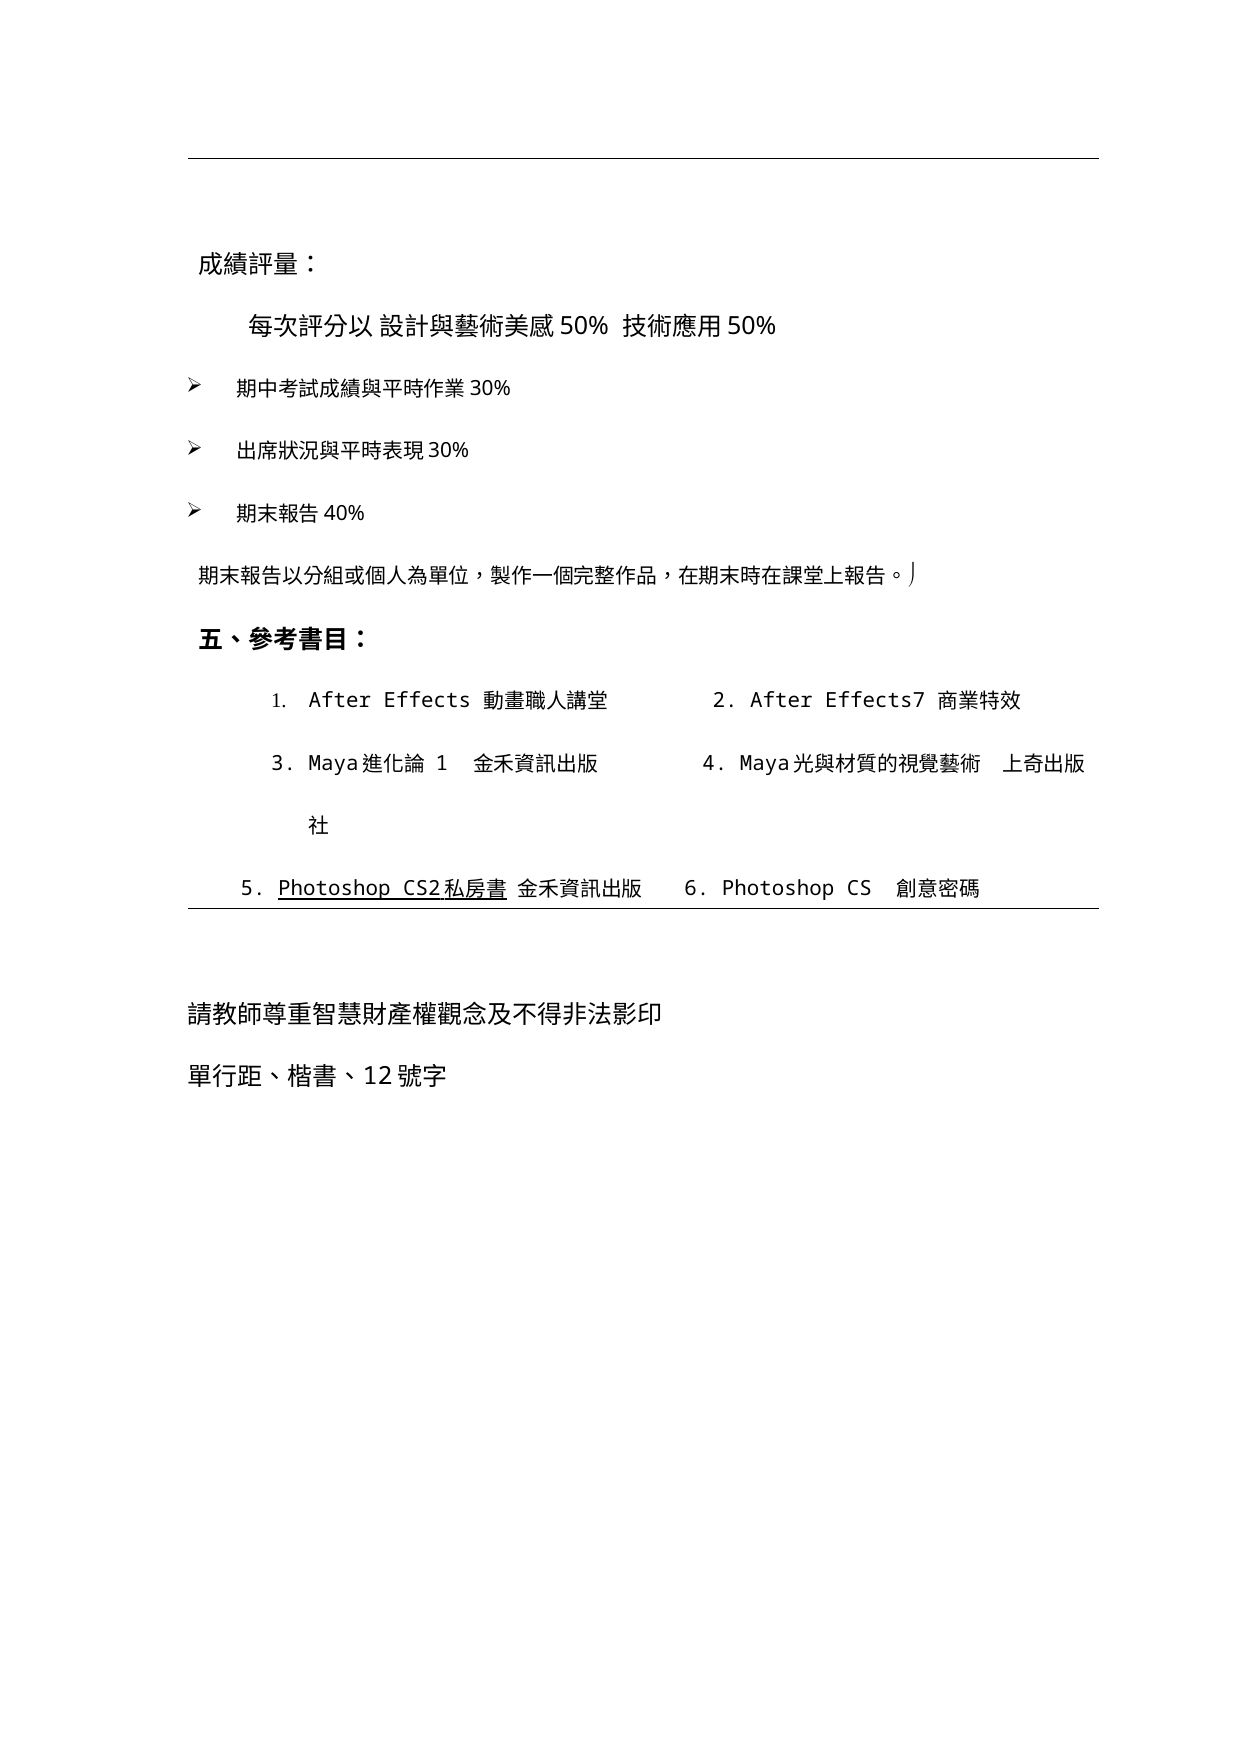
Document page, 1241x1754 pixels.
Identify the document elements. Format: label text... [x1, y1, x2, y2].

text 請教師尊重智慧財產權觀念及不得非法影印 [187, 971, 1087, 1033]
table_cell 成績評量： 每次評分以 設計與藝術美感50% 技術應用50% 期中考試成績與平時作業30% 出席狀況與平時表現30% 期末報告40% 期末報告以分組或個人為單位，製作一個完整作品，在期末時在課堂上報告。 [188, 159, 1099, 596]
table_cell 五、參考書目： After Effects 動畫職人講堂 2. After Effects7 商業特效 Maya進化論 1 金禾資訊出版 4. Maya光與材質的視覺藝術 上奇出版社 5. Photoshop CS2私房書 金禾資訊出版 6. Photoshop CS 創意密碼 [188, 596, 1099, 908]
text 單行距、楷書、12號字 [187, 1033, 1087, 1096]
